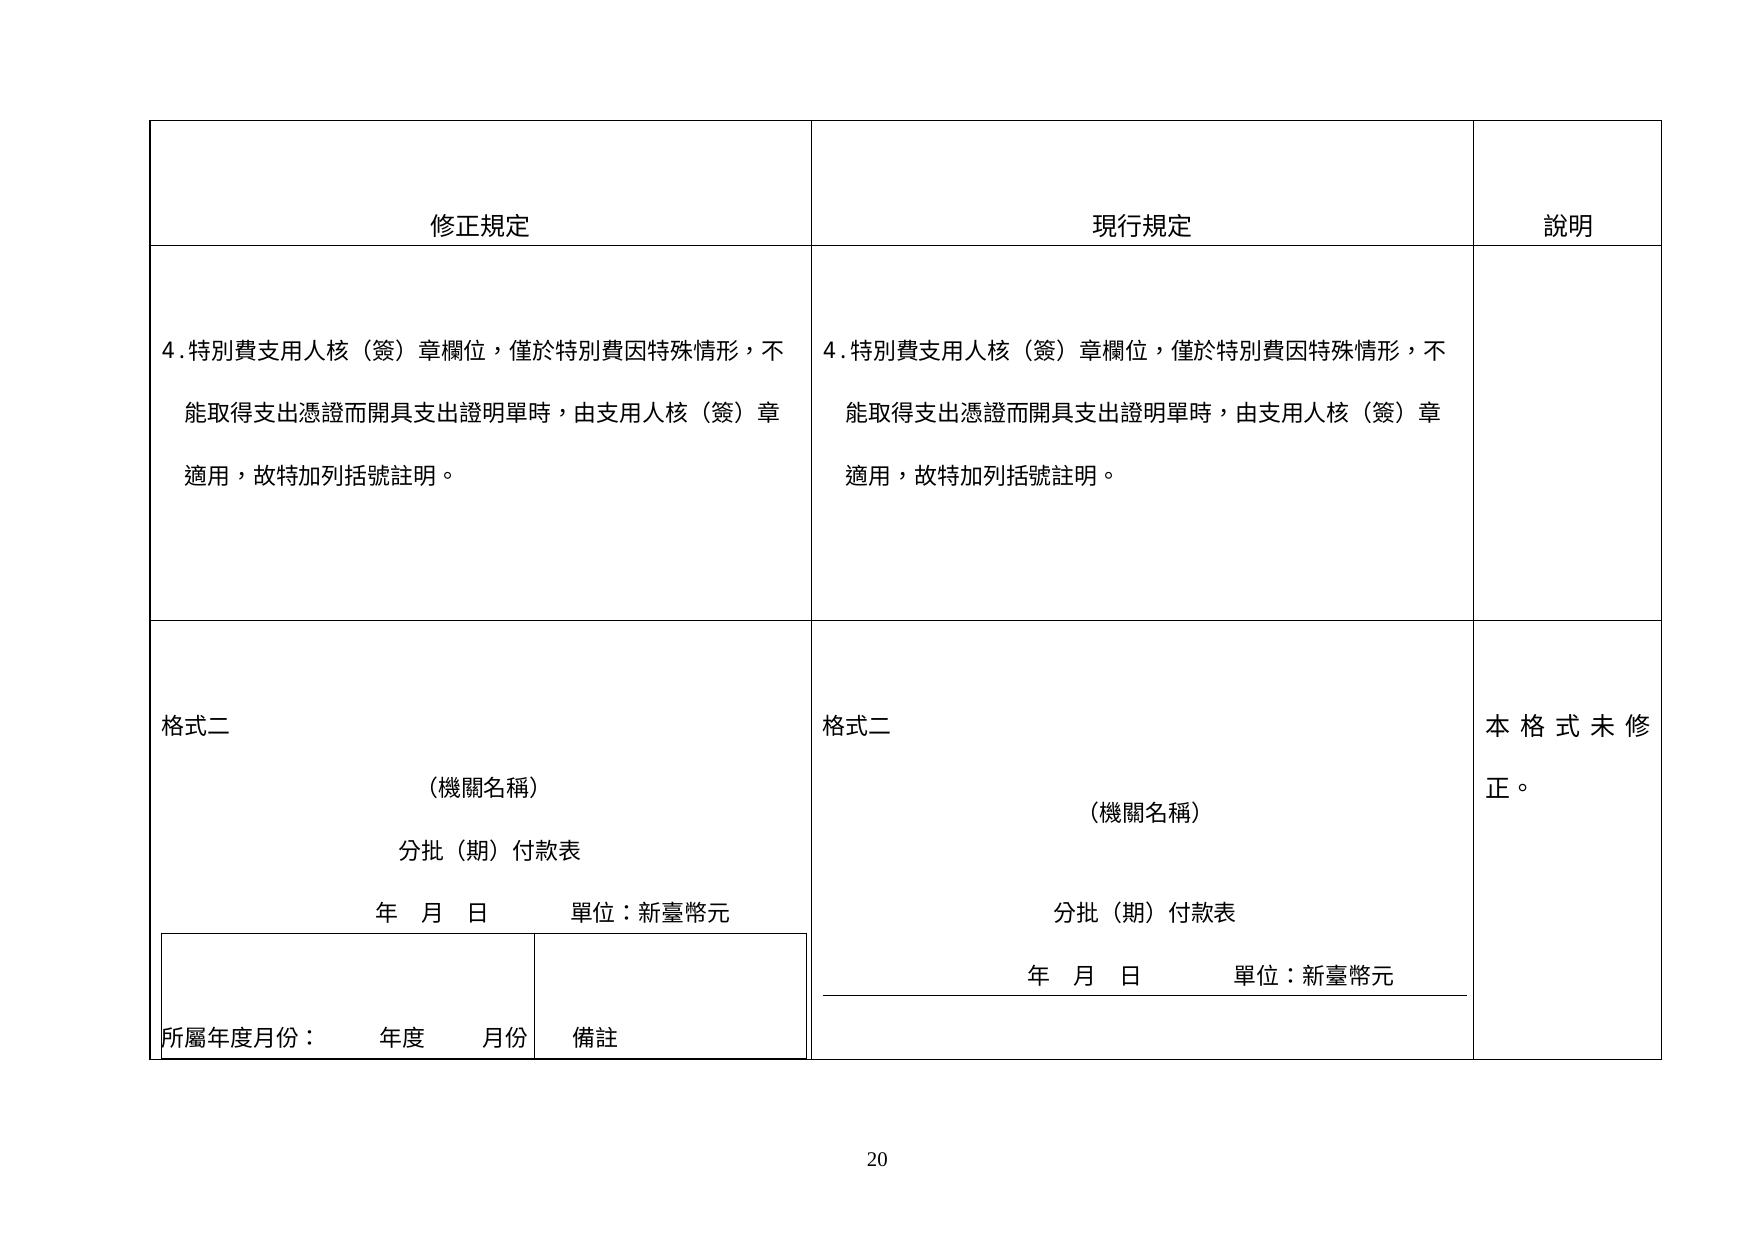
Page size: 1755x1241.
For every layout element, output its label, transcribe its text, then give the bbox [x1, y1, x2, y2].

table_header 說明 [1474, 121, 1661, 245]
table_cell [812, 621, 1473, 1059]
table_cell [1474, 246, 1661, 620]
table_cell 所屬年度月份： 年度 月份 [162, 934, 534, 1058]
table_header 格式二 （機關名稱） 分批（期）付款表 年 月 日 單位：新臺幣元 [823, 683, 1467, 995]
table_cell 本格式未修正。 [1474, 621, 1661, 1059]
table_header 格式二 （機關名稱） 分批（期）付款表 年 月 日 單位：新臺幣元 [161, 683, 806, 933]
table_cell 4.特別費支用人核（簽）章欄位，僅於特別費因特殊情形，不能取得支出憑證而開具支出證明單時，由支用人核（簽）章適用，故特加列括號註明。 [151, 246, 811, 620]
table_cell 備註 [535, 934, 806, 1058]
table_header 現行規定 [812, 121, 1473, 245]
table_cell [151, 621, 811, 1059]
table_header 修正規定 [151, 121, 811, 245]
table_cell 4.特別費支用人核（簽）章欄位，僅於特別費因特殊情形，不能取得支出憑證而開具支出證明單時，由支用人核（簽）章適用，故特加列括號註明。 [812, 246, 1473, 620]
